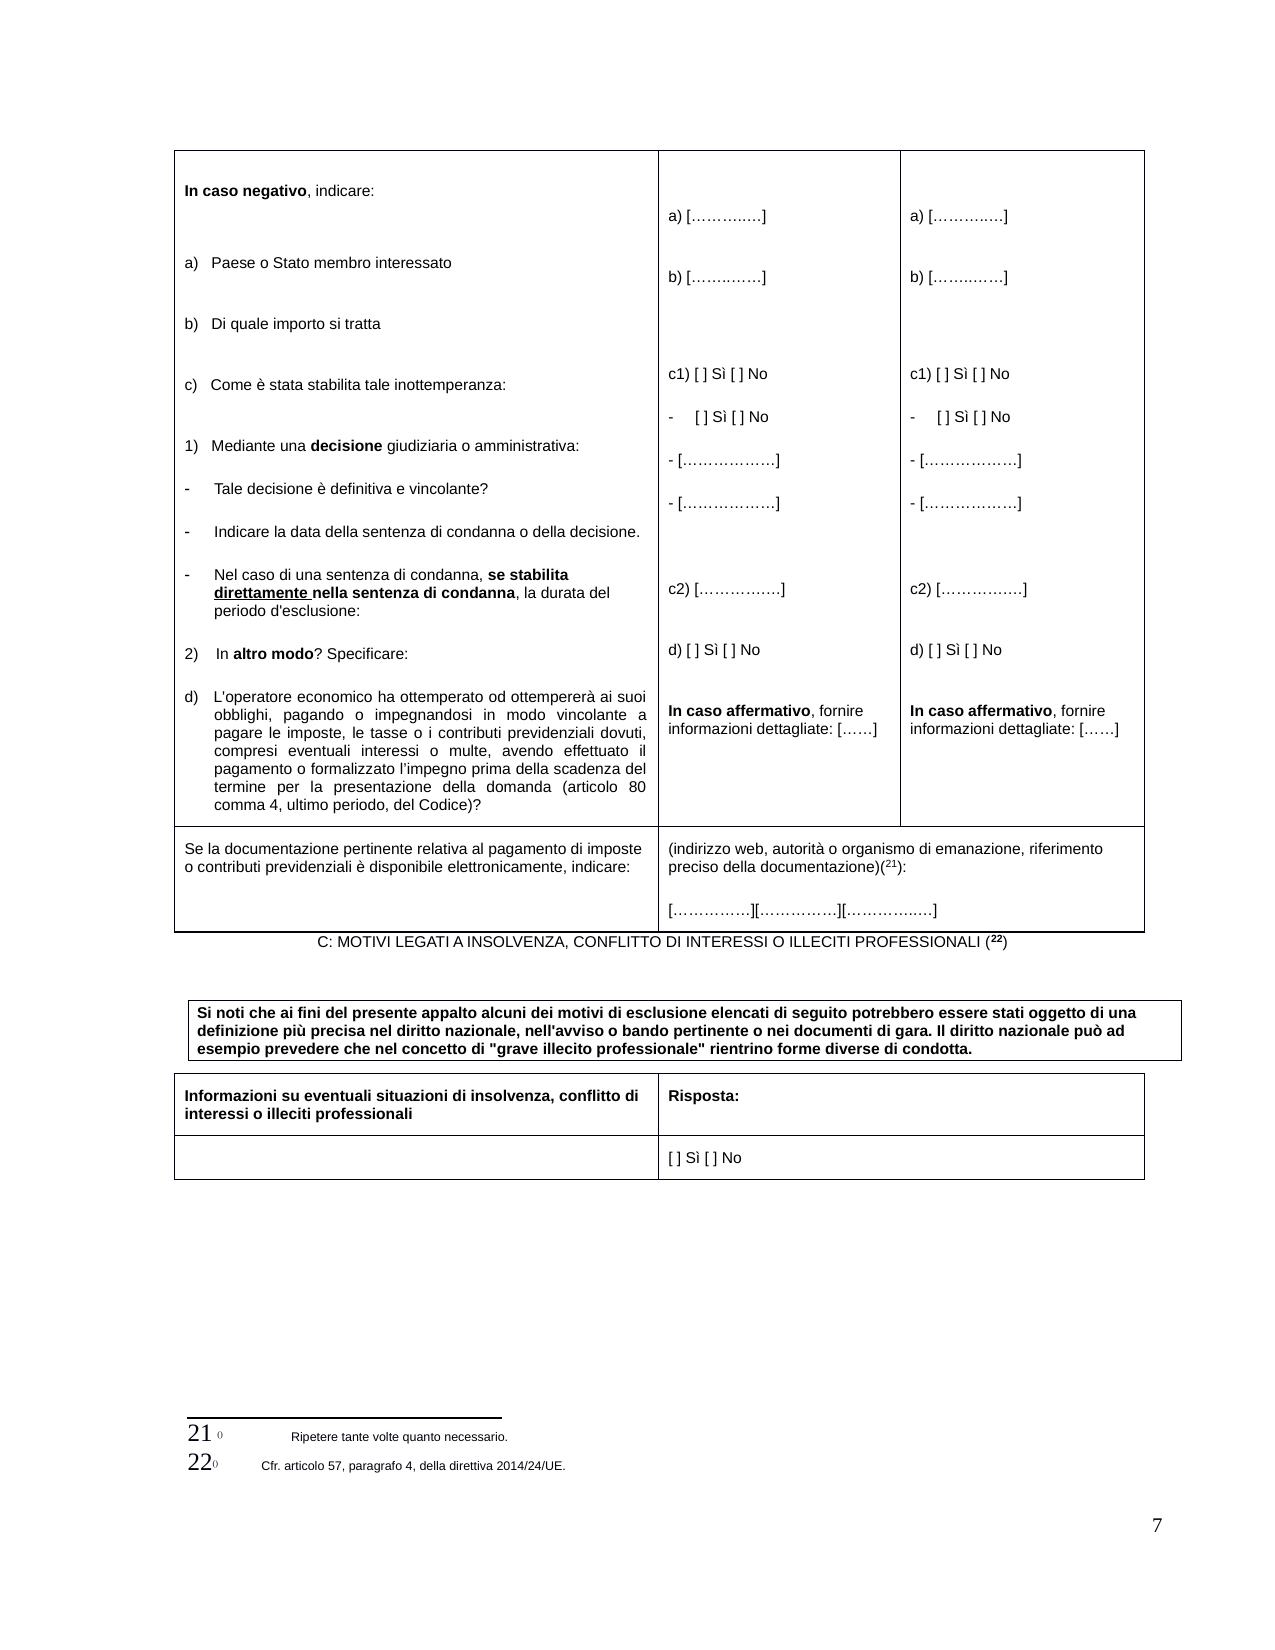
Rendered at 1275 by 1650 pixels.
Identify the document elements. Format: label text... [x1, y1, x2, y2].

table_cell [175, 1136, 658, 1179]
title C: motivi legati a insolvenza, conflitto di interessi o illeciti professionali () [187, 933, 1137, 950]
table_cell (indirizzo web, autorità o organismo di emanazione, riferimento preciso della documentazione)(): [……………][……………][…………..…] [659, 827, 1144, 931]
table_cell a) [………..…] b) [……..……] c1) [ ] Sì [ ] No - [ ] Sì [ ] No - [………………] - [………………] c2) [………….…] d) [ ] Sì [ ] No In caso affermativo, fornire informazioni dettagliate: [……] [659, 151, 900, 826]
text () Cfr. articolo 57, paragrafo 4, della direttiva 2014/24/UE. [187, 1447, 1137, 1476]
text Si noti che ai fini del presente appalto alcuni dei motivi di esclusione elencati di seguito potrebbero essere stati oggetto di una definizione più precisa nel diritto nazionale, nell'avviso o bando pertinente o nei documenti di gara. Il diritto nazionale può ad esempio prevedere che nel concetto di "grave illecito professionale" rientrino forme diverse di condotta. [189, 1001, 1181, 1060]
table_cell a) [………..…] b) [……..……] c1) [ ] Sì [ ] No - [ ] Sì [ ] No - [………………] - [………………] c2) [………….…] d) [ ] Sì [ ] No In caso affermativo, fornire informazioni dettagliate: [……] [901, 151, 1144, 826]
table_cell Se la documentazione pertinente relativa al pagamento di imposte o contributi previdenziali è disponibile elettronicamente, indicare: [175, 827, 658, 931]
table_cell In caso negativo, indicare: a) Paese o Stato membro interessato b) Di quale importo si tratta c) Come è stata stabilita tale inottemperanza: 1) Mediante una decisione giudiziaria o amministrativa: Tale decisione è definitiva e vincolante? Indicare la data della sentenza di condanna o della decisione. Nel caso di una sentenza di condanna, se stabilita direttamente nella sentenza di condanna, la durata del periodo d'esclusione: 2) In altro modo? Specificare: d) L'operatore economico ha ottemperato od ottempererà ai suoi obblighi, pagando o impegnandosi in modo vincolante a pagare le imposte, le tasse o i contributi previdenziali dovuti, compresi eventuali interessi o multe, avendo effettuato il pagamento o formalizzato l’impegno prima della scadenza del termine per la presentazione della domanda (articolo 80 comma 4, ultimo periodo, del Codice)? [175, 151, 658, 826]
table_header Risposta: [659, 1074, 1144, 1135]
table_cell [ ] Sì [ ] No [659, 1136, 1144, 1179]
table_header Informazioni su eventuali situazioni di insolvenza, conflitto di interessi o illeciti professionali [175, 1074, 658, 1135]
